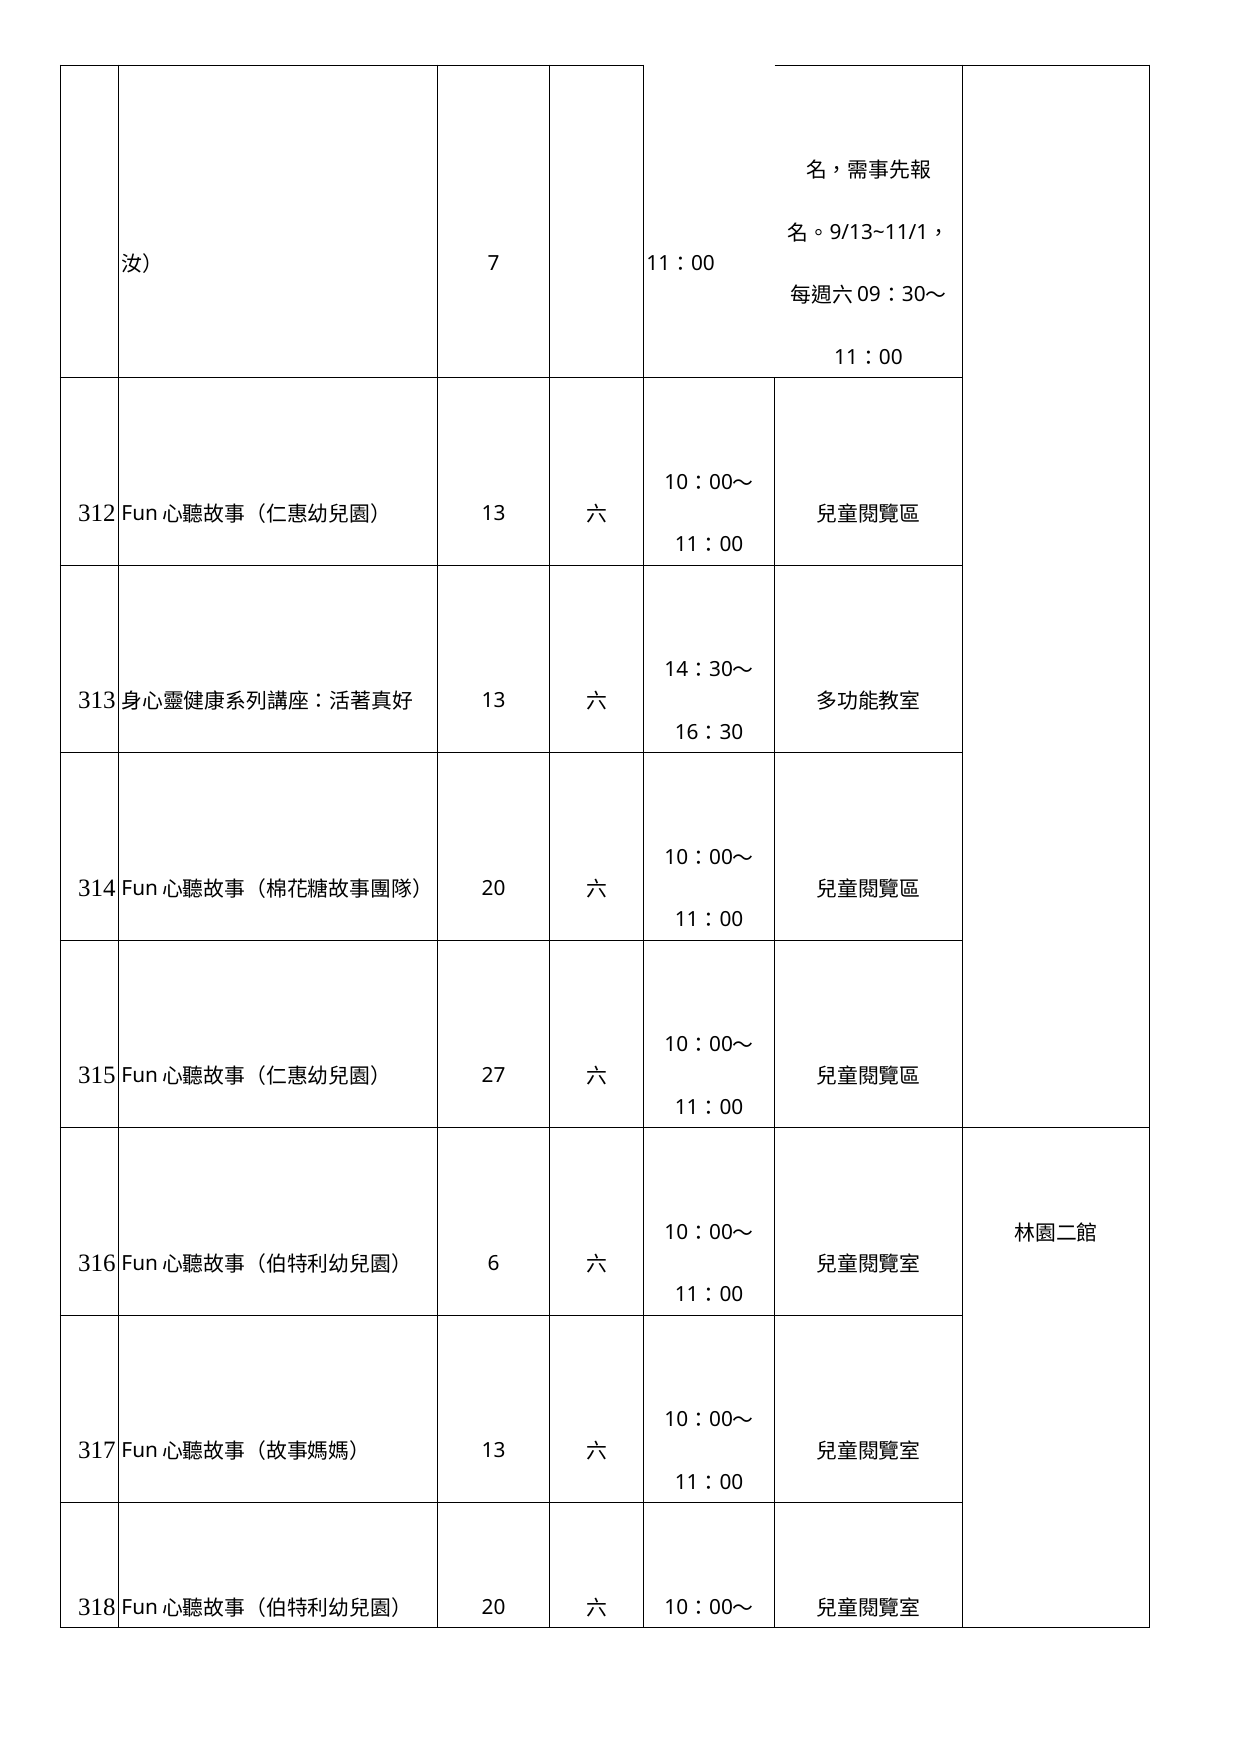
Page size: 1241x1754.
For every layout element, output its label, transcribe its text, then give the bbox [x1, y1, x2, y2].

table_cell 六 [550, 941, 643, 1127]
table_cell 10：00～11：00 [644, 753, 774, 939]
table_cell 27 [438, 941, 549, 1127]
table_cell Fun心聽故事（棉花糖故事團隊） [119, 753, 437, 939]
table_cell Fun心聽故事（伯特利幼兒園） [119, 1128, 437, 1314]
table_cell 316 [61, 1128, 118, 1314]
table_cell 身心靈健康系列講座：活著真好 [119, 566, 437, 752]
table_cell 六 [550, 1316, 643, 1502]
table_cell 11：00 [644, 65, 774, 377]
table_cell 315 [61, 941, 118, 1127]
table_cell 名，需事先報名。9/13~11/1，每週六09：30～11：00 [775, 66, 962, 377]
table_cell 318 [61, 1503, 118, 1627]
table_cell 13 [438, 378, 549, 564]
table_cell Fun心聽故事（仁惠幼兒園） [119, 378, 437, 564]
table_cell 兒童閱覽室 [775, 1503, 962, 1627]
table_cell 汝） [119, 66, 437, 377]
table_cell 6 [438, 1128, 549, 1314]
table_cell 多功能教室 [775, 566, 962, 752]
table_cell [61, 66, 118, 377]
table_cell 六 [550, 566, 643, 752]
table_cell 10：00～11：00 [644, 1128, 774, 1314]
table_cell 兒童閱覽區 [775, 378, 962, 564]
table_cell 10：00～ [644, 1503, 774, 1627]
table_cell 兒童閱覽室 [775, 1316, 962, 1502]
table_cell 312 [61, 378, 118, 564]
table_cell Fun心聽故事（伯特利幼兒園） [119, 1503, 437, 1627]
table_cell [963, 66, 1149, 1127]
table_cell 兒童閱覽區 [775, 753, 962, 939]
table_cell Fun心聽故事（故事媽媽） [119, 1316, 437, 1502]
table_cell 10：00～11：00 [644, 378, 774, 564]
table_cell [550, 66, 643, 377]
table_cell 六 [550, 753, 643, 939]
table_cell 兒童閱覽區 [775, 941, 962, 1127]
table_cell 10：00～11：00 [644, 1316, 774, 1502]
table_cell 14：30～16：30 [644, 566, 774, 752]
table_cell 10：00～11：00 [644, 941, 774, 1127]
table_cell 六 [550, 1503, 643, 1627]
table_cell Fun心聽故事（仁惠幼兒園） [119, 941, 437, 1127]
table_cell 兒童閱覽室 [775, 1128, 962, 1314]
table_cell 13 [438, 1316, 549, 1502]
table_cell 六 [550, 378, 643, 564]
table_cell 7 [438, 66, 549, 377]
table_cell 13 [438, 566, 549, 752]
table_cell 313 [61, 566, 118, 752]
table_cell 林園二館 [963, 1128, 1149, 1627]
table_cell 317 [61, 1316, 118, 1502]
table_cell 314 [61, 753, 118, 939]
table_cell 六 [550, 1128, 643, 1314]
table_cell 20 [438, 1503, 549, 1627]
table_cell 20 [438, 753, 549, 939]
